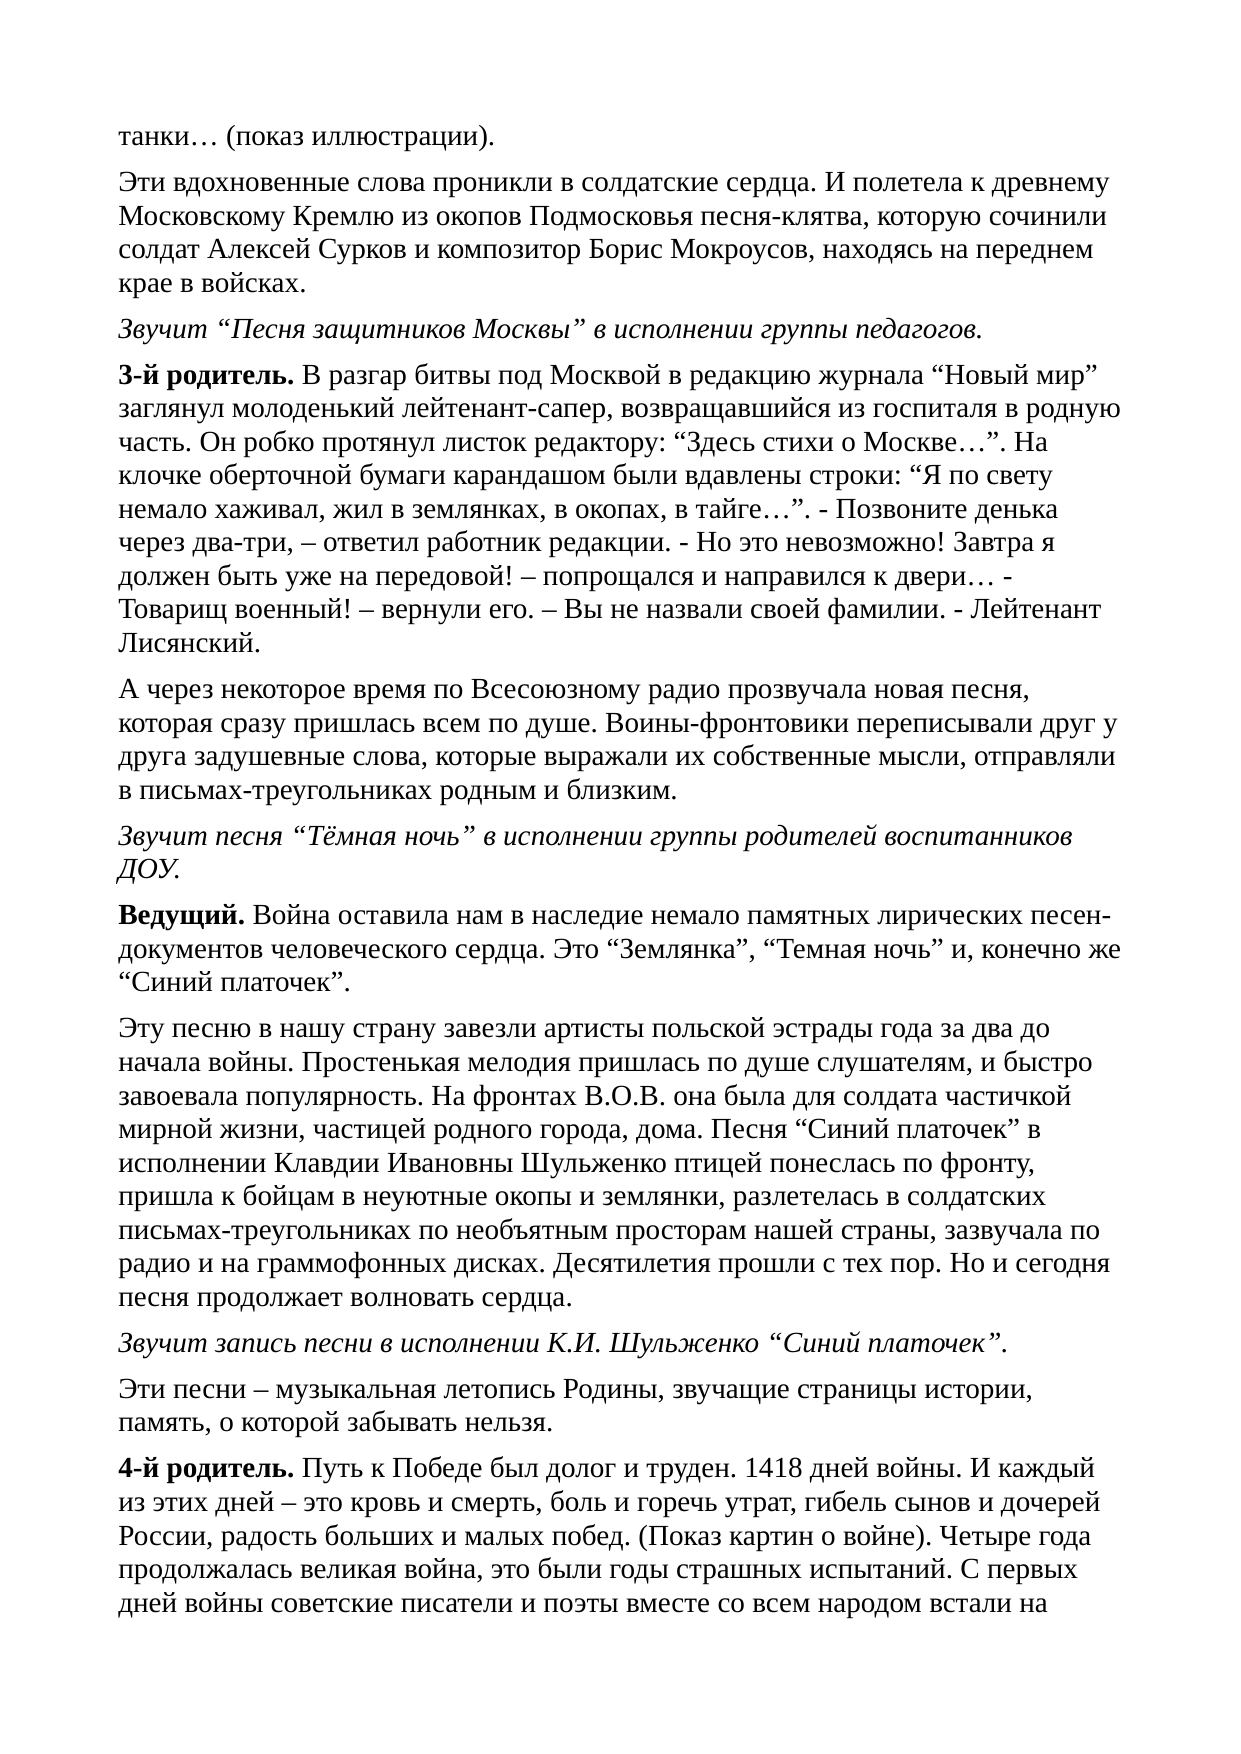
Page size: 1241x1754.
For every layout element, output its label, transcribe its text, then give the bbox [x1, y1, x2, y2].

text Эти вдохновенные слова проникли в солдатские сердца. И полетела к древнему Московскому Кремлю из окопов Подмосковья песня-клятва, которую сочинили солдат Алексей Сурков и композитор Борис Мокроусов, находясь на переднем крае в войсках. [118, 164, 1122, 298]
text А через некоторое время по Всесоюзному радио прозвучала новая песня, которая сразу пришлась всем по душе. Воины-фронтовики переписывали друг у друга задушевные слова, которые выражали их собственные мысли, отправляли в письмах-треугольниках родным и близким. [118, 671, 1122, 805]
text Звучит запись песни в исполнении К.И. Шульженко “Синий платочек”. [118, 1325, 1122, 1358]
text 3-й родитель. В разгар битвы под Москвой в редакцию журнала “Новый мир” заглянул молоденький лейтенант-сапер, возвращавшийся из госпиталя в родную часть. Он робко протянул листок редактору: “Здесь стихи о Москве…”. На клочке оберточной бумаги карандашом были вдавлены строки: “Я по свету немало хаживал, жил в землянках, в окопах, в тайге…”. - Позвоните денька через два-три, – ответил работник редакции. - Но это невозможно! Завтра я должен быть уже на передовой! – попрощался и направился к двери… - Товарищ военный! – вернули его. – Вы не назвали своей фамилии. - Лейтенант Лисянский. [118, 357, 1122, 659]
text 4-й родитель. Путь к Победе был долог и труден. 1418 дней войны. И каждый из этих дней – это кровь и смерть, боль и горечь утрат, гибель сынов и дочерей России, радость больших и малых побед. (Показ картин о войне). Четыре года продолжалась великая война, это были годы страшных испытаний. С первых дней войны советские писатели и поэты вместе со всем народом встали на [118, 1451, 1122, 1618]
text Ведущий. Война оставила нам в наследие немало памятных лирических песен-документов человеческого сердца. Это “Землянка”, “Темная ночь” и, конечно же “Синий платочек”. [118, 897, 1122, 998]
text Эту песню в нашу страну завезли артисты польской эстрады года за два до начала войны. Простенькая мелодия пришлась по душе слушателям, и быстро завоевала популярность. На фронтах В.О.В. она была для солдата частичкой мирной жизни, частицей родного города, дома. Песня “Синий платочек” в исполнении Клавдии Ивановны Шульженко птицей понеслась по фронту, пришла к бойцам в неуютные окопы и землянки, разлетелась в солдатских письмах-треугольниках по необъятным просторам нашей страны, зазвучала по радио и на граммофонных дисках. Десятилетия прошли с тех пор. Но и сегодня песня продолжает волновать сердца. [118, 1011, 1122, 1312]
text Звучит “Песня защитников Москвы” в исполнении группы педагогов. [118, 311, 1122, 344]
text танки… (показ иллюстрации). [118, 118, 1122, 152]
text Эти песни – музыкальная летопись Родины, звучащие страницы истории, память, о которой забывать нельзя. [118, 1371, 1122, 1438]
text Звучит песня “Тёмная ночь” в исполнении группы родителей воспитанников ДОУ. [118, 818, 1122, 885]
